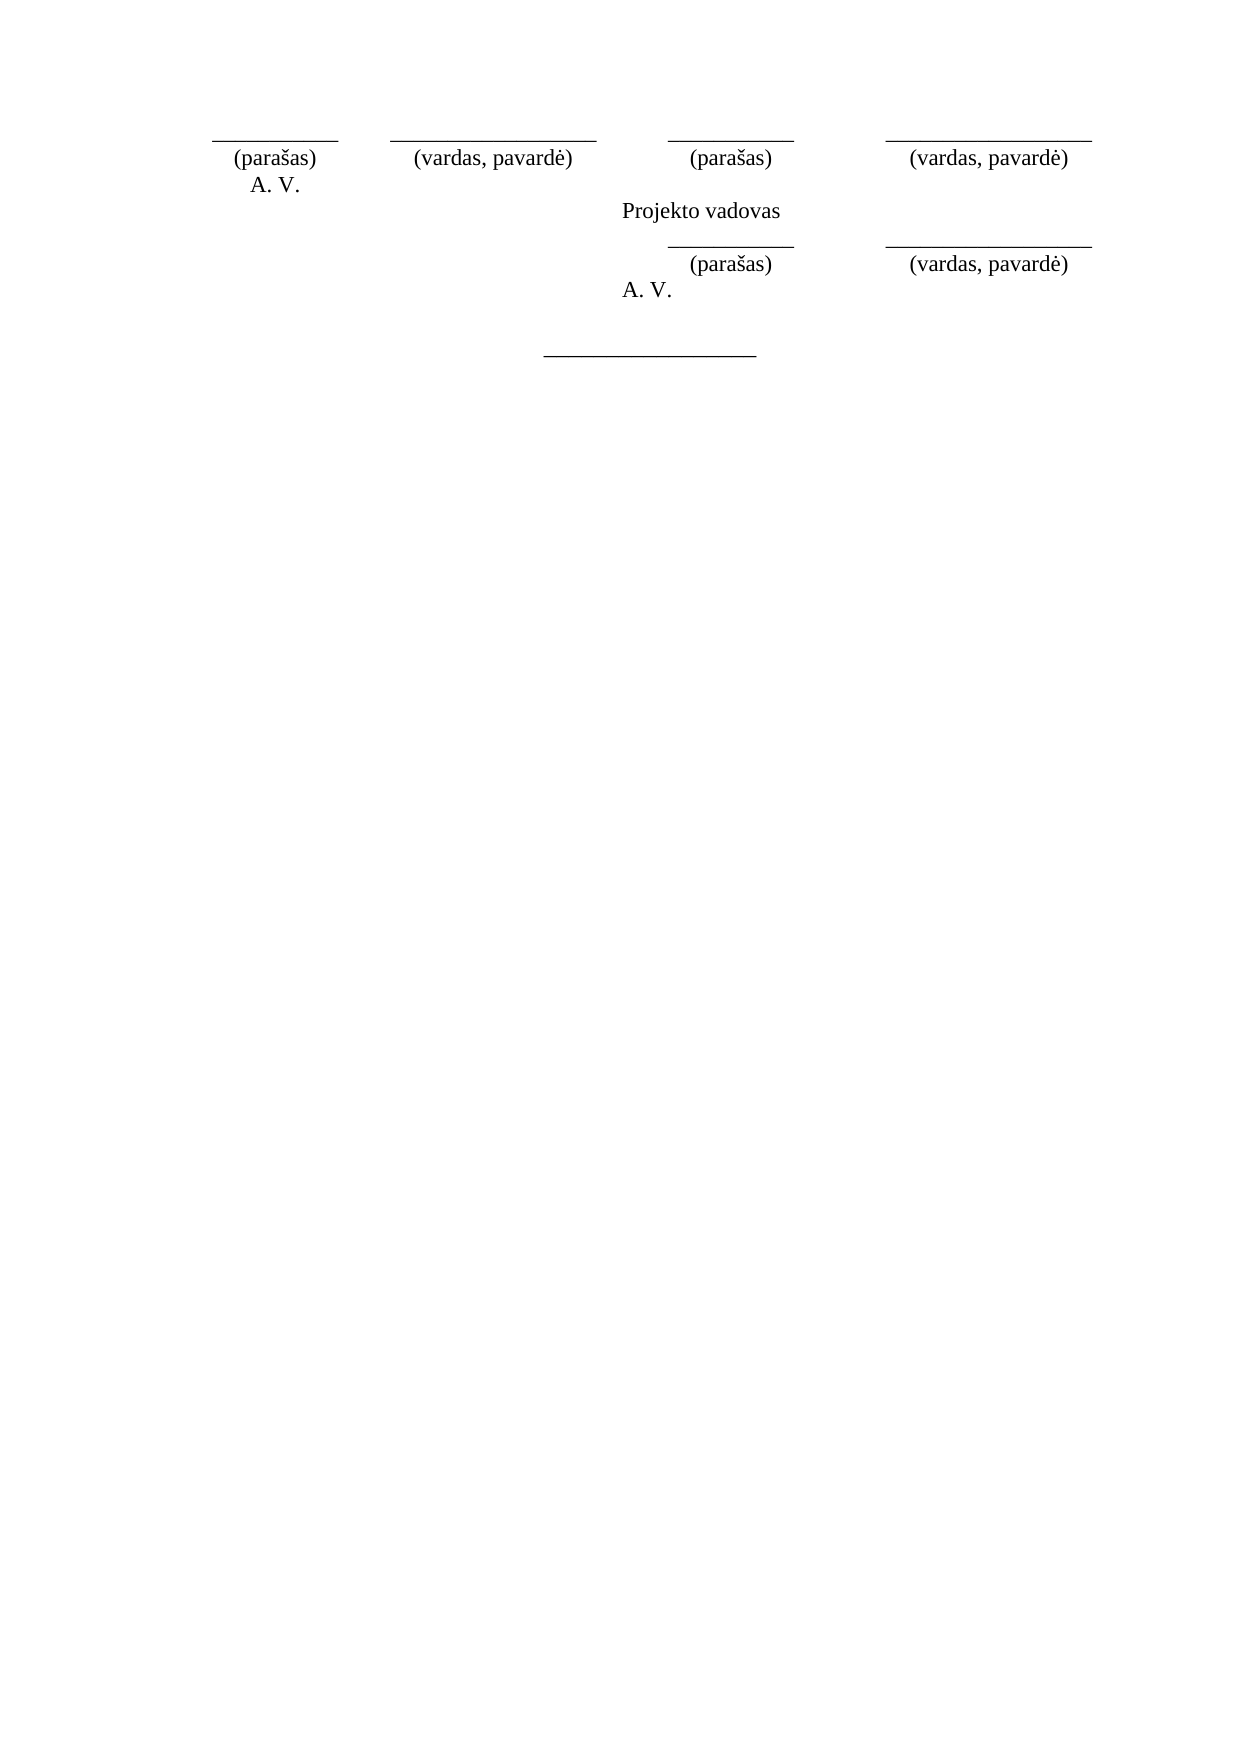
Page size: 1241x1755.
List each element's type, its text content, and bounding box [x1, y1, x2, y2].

table_cell [844, 276, 1134, 303]
table_cell __________________ (vardas, pavardė) [844, 224, 1134, 276]
table_cell [369, 197, 618, 223]
table_cell ___________ (parašas) [181, 118, 369, 171]
table_cell ___________ (parašas) [618, 224, 844, 276]
table_cell [369, 224, 618, 276]
text _________________ [177, 331, 1122, 360]
table_cell [181, 224, 369, 276]
table_cell [181, 276, 369, 303]
table_cell Projekto vadovas [618, 197, 844, 223]
table_cell [181, 197, 369, 223]
table_cell [844, 171, 1134, 197]
table_cell [369, 276, 618, 303]
table_cell [618, 171, 844, 197]
table_cell __________________ (vardas, pavardė) [369, 118, 618, 171]
table_cell [844, 197, 1134, 223]
table_cell [369, 171, 618, 197]
table_cell A. V. [618, 276, 844, 303]
table_cell A. V. [181, 171, 369, 197]
table_cell __________________ (vardas, pavardė) [844, 118, 1134, 171]
table_cell ___________ (parašas) [618, 118, 844, 171]
